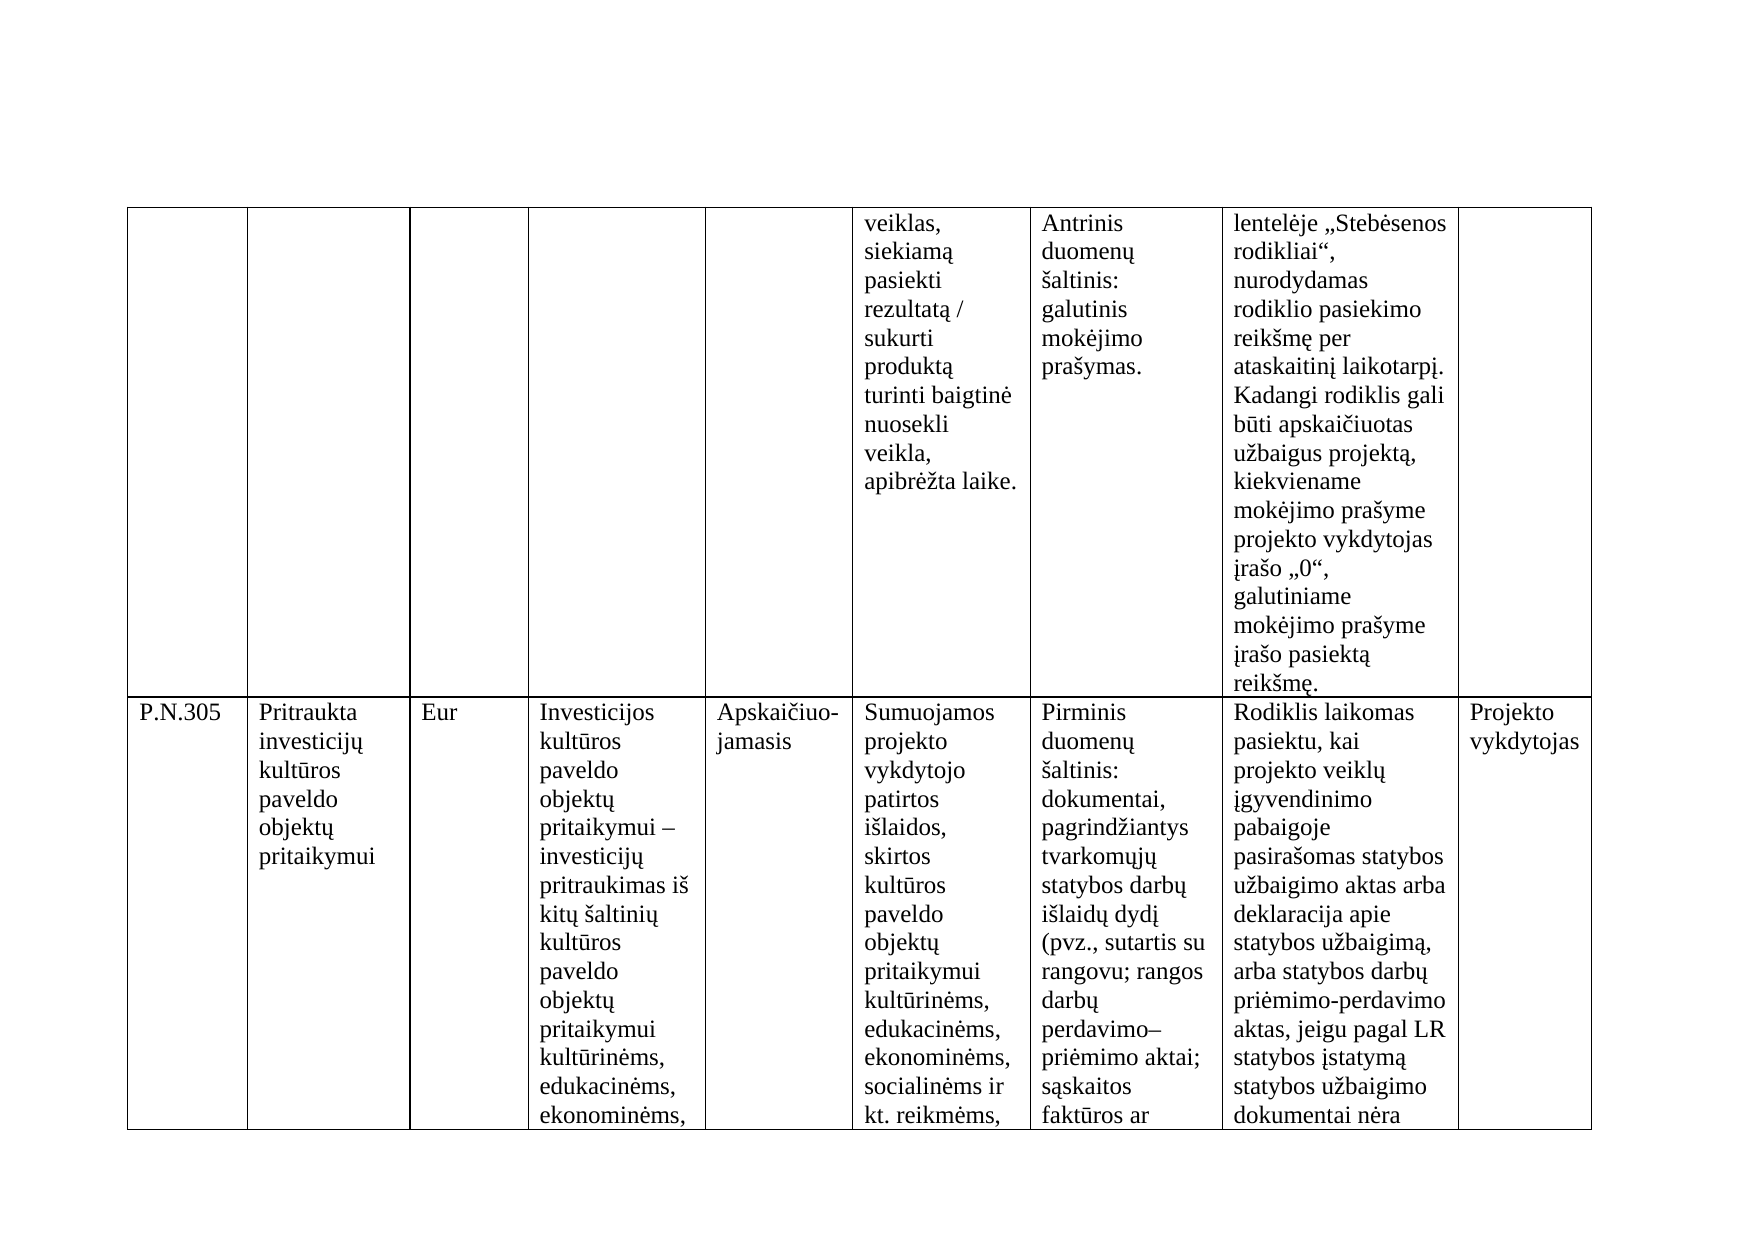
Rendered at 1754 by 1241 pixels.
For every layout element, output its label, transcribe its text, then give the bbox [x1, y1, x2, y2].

table_cell Pritraukta investicijų kultūros paveldo objektų pritaikymui [248, 698, 409, 1129]
table_cell veiklas, siekiamą pasiekti rezultatą / sukurti produktą turinti baigtinė nuosekli veikla, apibrėžta laike. [853, 208, 1030, 696]
table_cell [706, 208, 852, 696]
table_cell lentelėje „Stebėsenos rodikliai“, nurodydamas rodiklio pasiekimo reikšmę per ataskaitinį laikotarpį. Kadangi rodiklis gali būti apskaičiuotas užbaigus projektą, kiekviename mokėjimo prašyme projekto vykdytojas įrašo „0“, galutiniame mokėjimo prašyme įrašo pasiektą reikšmę. [1223, 208, 1458, 696]
table_cell P.N.305 [128, 698, 247, 1129]
table_cell Antrinis duomenų šaltinis: galutinis mokėjimo prašymas. [1031, 208, 1222, 696]
table_cell [248, 208, 409, 696]
table_cell Sumuojamos projekto vykdytojo patirtos išlaidos, skirtos kultūros paveldo objektų pritaikymui kultūrinėms, edukacinėms, ekonominėms, socialinėms ir kt. reikmėms, [853, 698, 1030, 1129]
table_cell Rodiklis laikomas pasiektu, kai projekto veiklų įgyvendinimo pabaigoje pasirašomas statybos užbaigimo aktas arba deklaracija apie statybos užbaigimą, arba statybos darbų priėmimo-perdavimo aktas, jeigu pagal LR statybos įstatymą statybos užbaigimo dokumentai nėra [1223, 698, 1458, 1129]
table_cell Investicijos kultūros paveldo objektų pritaikymui – investicijų pritraukimas iš kitų šaltinių kultūros paveldo objektų pritaikymui kultūrinėms, edukacinėms, ekonominėms, [529, 698, 705, 1129]
table_cell [411, 208, 528, 696]
table_cell [529, 208, 705, 696]
table_cell [128, 208, 247, 696]
table_cell [1459, 208, 1591, 696]
table_cell Eur [411, 698, 528, 1129]
table_cell Projekto vykdytojas [1459, 698, 1591, 1129]
table_cell Apskaičiuo-jamasis [706, 698, 852, 1129]
table_cell Pirminis duomenų šaltinis: dokumentai, pagrindžiantys tvarkomųjų statybos darbų išlaidų dydį (pvz., sutartis su rangovu; rangos darbų perdavimo–priėmimo aktai; sąskaitos faktūros ar [1031, 698, 1222, 1129]
